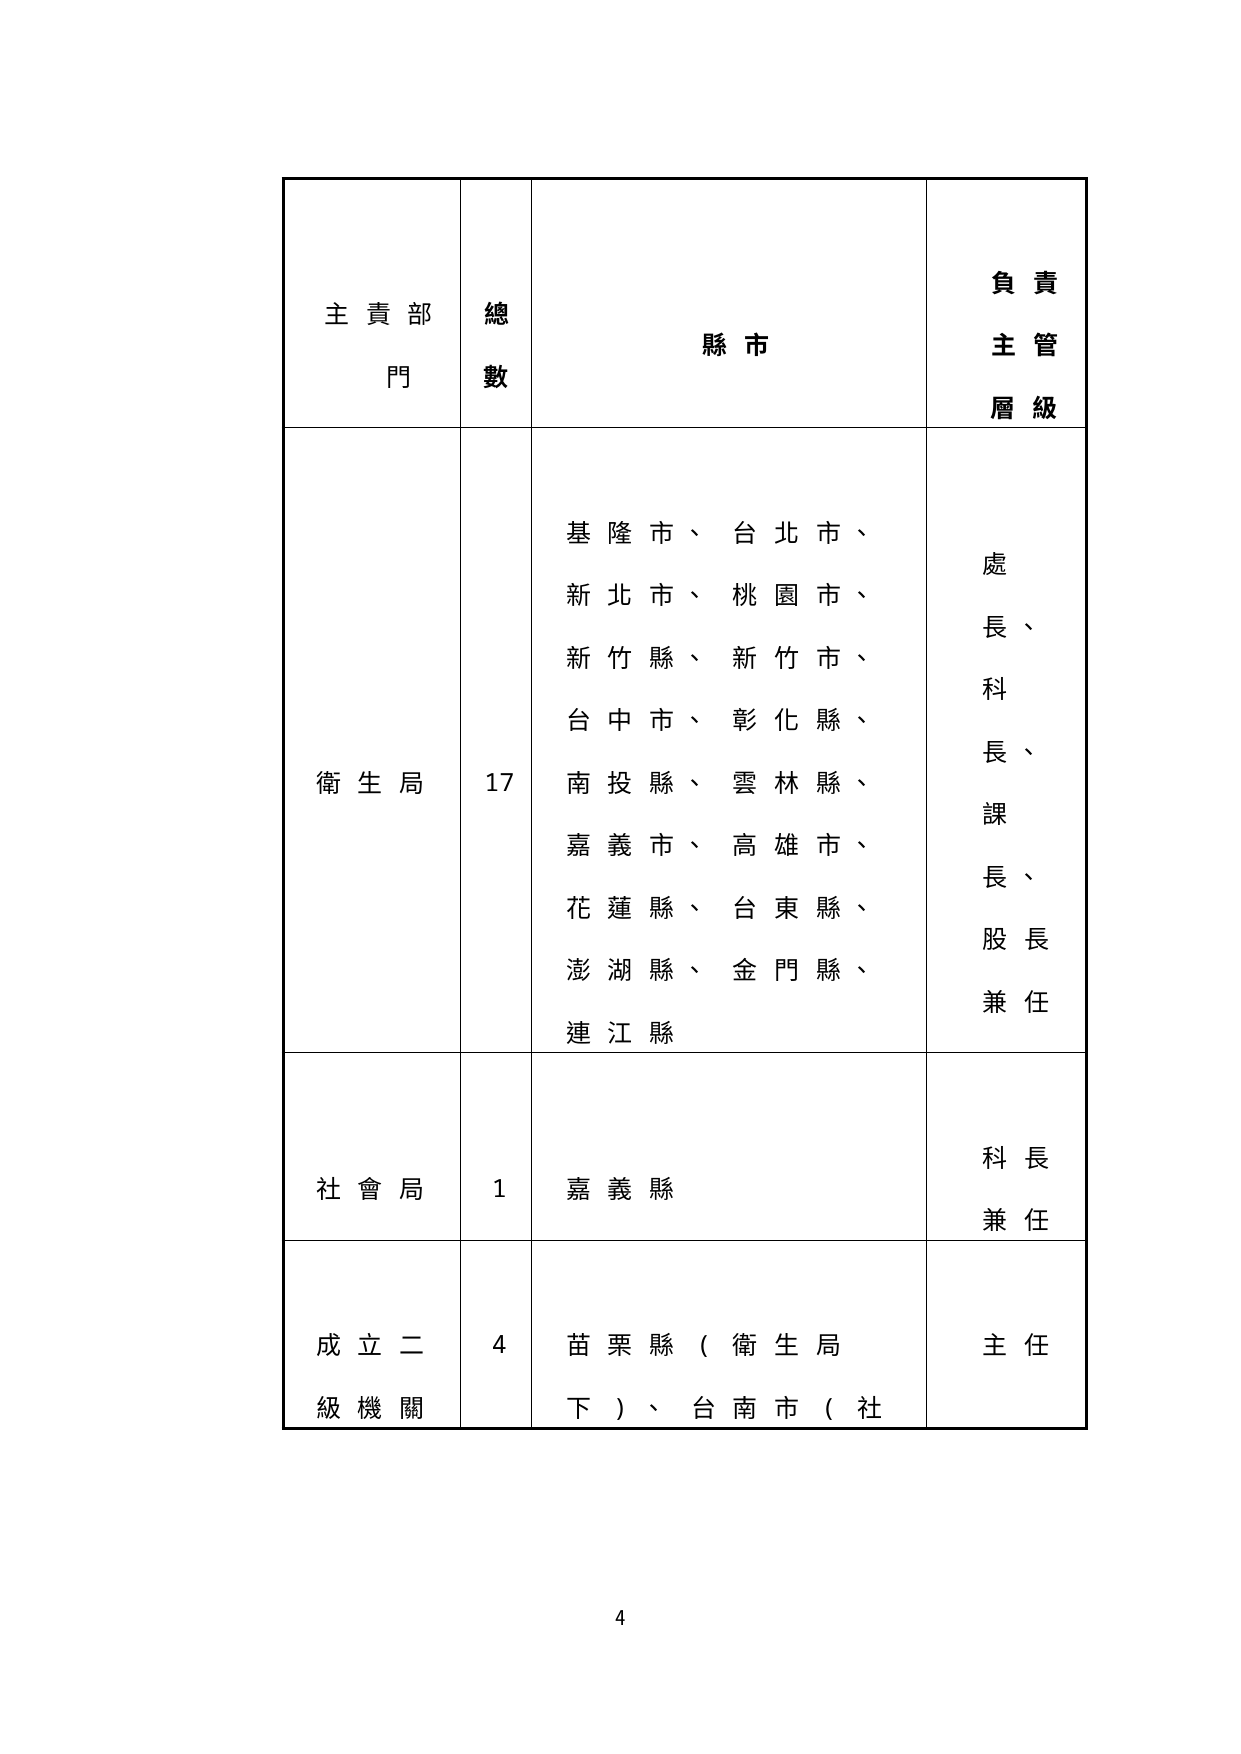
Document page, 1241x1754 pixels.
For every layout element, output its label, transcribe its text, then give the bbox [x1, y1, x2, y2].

table_cell 處長、科長、課長、股長兼任 [927, 428, 1085, 1052]
table_header 總數 [461, 180, 531, 427]
table_cell 成立二級機關 [285, 1241, 460, 1427]
table_cell 社會局 [285, 1053, 460, 1240]
table_header 負責主管層級 [927, 180, 1085, 427]
table_cell 17 [461, 428, 531, 1052]
table_header 縣市 [532, 180, 926, 427]
table_header 主責部門 [285, 180, 460, 427]
table_cell 嘉義縣 [532, 1053, 926, 1240]
table_cell 衛生局 [285, 428, 460, 1052]
table_cell 主任 [927, 1241, 1085, 1427]
table_cell 苗栗縣(衛生局下)、台南市(社 [532, 1241, 926, 1427]
table_cell 基隆市、台北市、新北市、桃園市、新竹縣、新竹市、台中市、彰化縣、南投縣、雲林縣、嘉義市、高雄市、花蓮縣、台東縣、澎湖縣、金門縣、連江縣 [532, 428, 926, 1052]
table_cell 4 [461, 1241, 531, 1427]
table_cell 1 [461, 1053, 531, 1240]
table_cell 科長兼任 [927, 1053, 1085, 1240]
